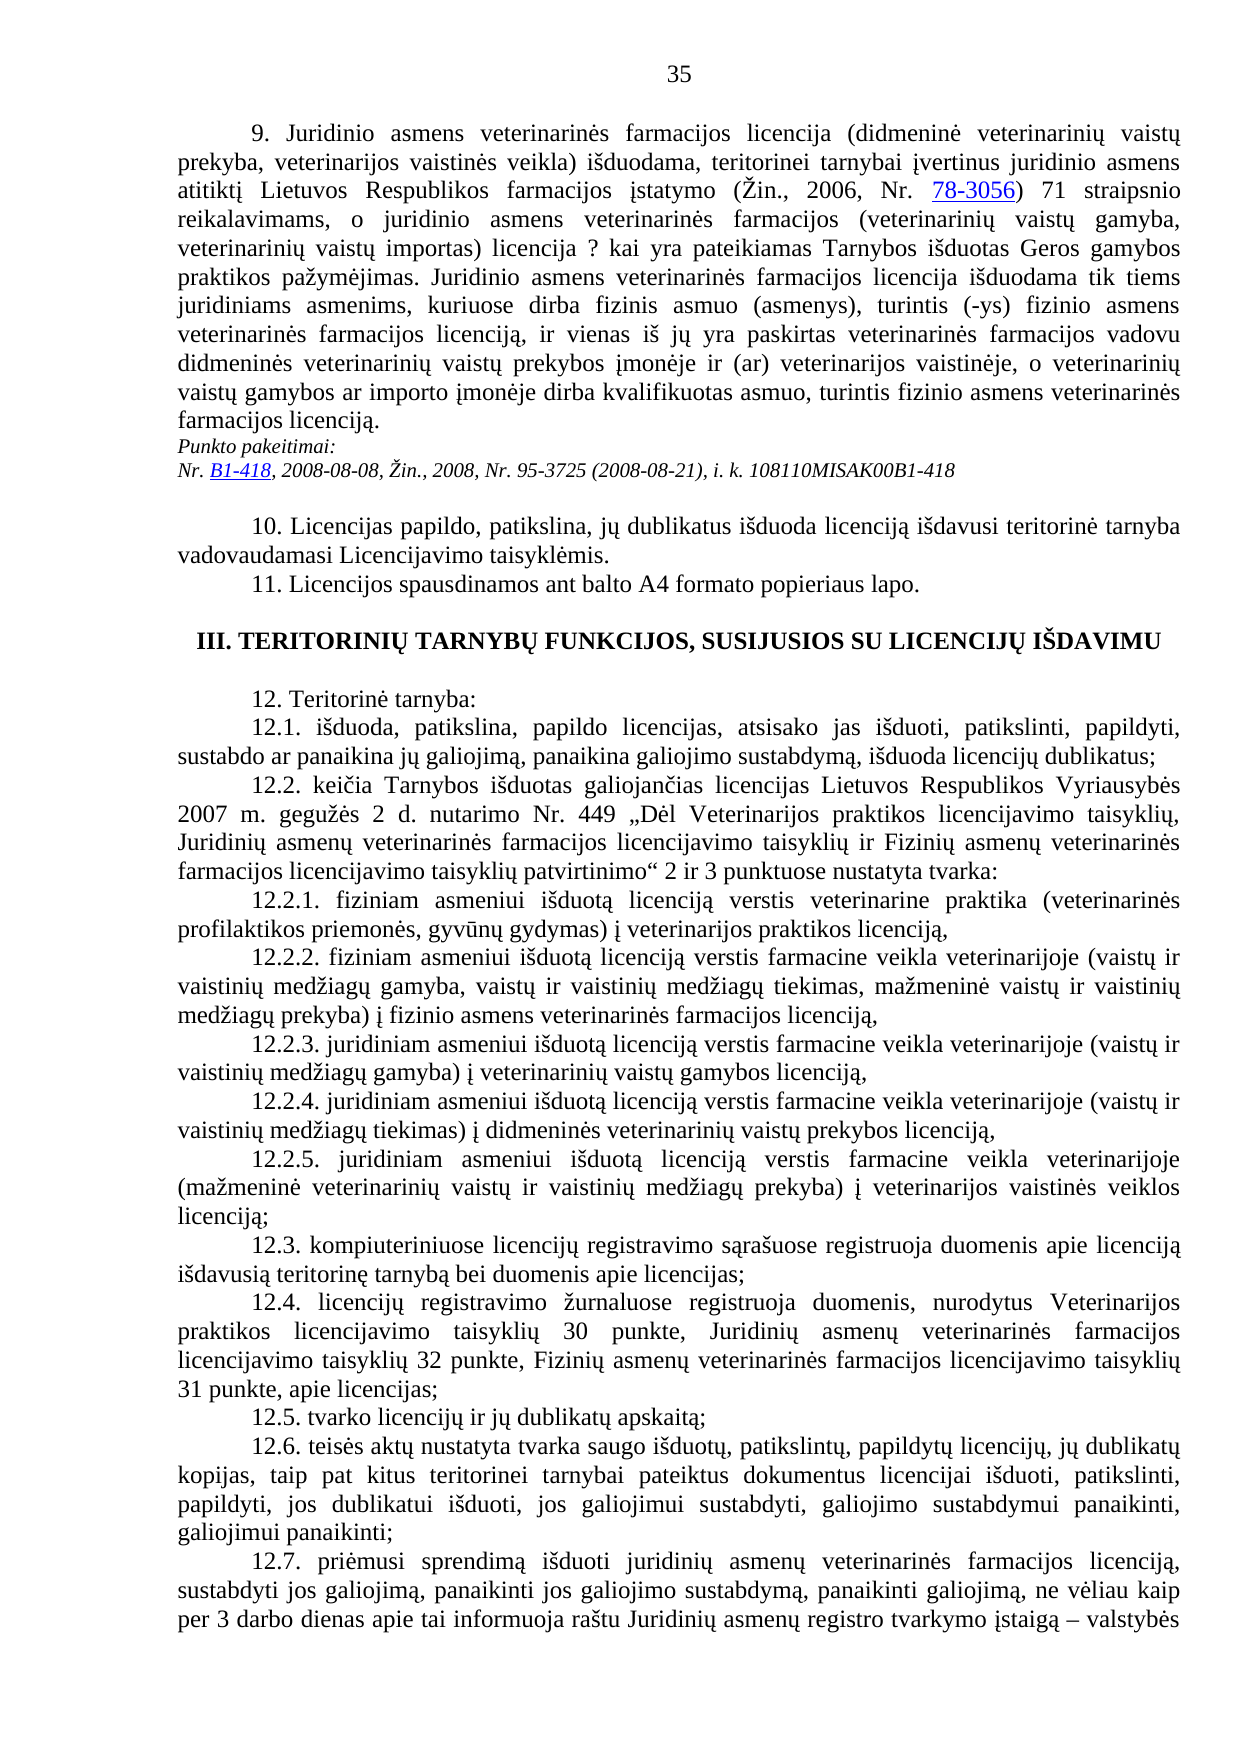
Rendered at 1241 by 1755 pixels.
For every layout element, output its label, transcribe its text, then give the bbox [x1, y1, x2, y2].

text 12.4. licencijų registravimo žurnaluose registruoja duomenis, nurodytus Veterinarijos praktikos licencijavimo taisyklių 30 punkte, Juridinių asmenų veterinarinės farmacijos licencijavimo taisyklių 32 punkte, Fizinių asmenų veterinarinės farmacijos licencijavimo taisyklių 31 punkte, apie licencijas; [177, 1287, 1181, 1402]
text 12.2.1. fiziniam asmeniui išduotą licenciją verstis veterinarine praktika (veterinarinės profilaktikos priemonės, gyvūnų gydymas) į veterinarijos praktikos licenciją, [177, 885, 1181, 942]
text 12.5. tvarko licencijų ir jų dublikatų apskaitą; [177, 1402, 1181, 1431]
text 12.2.4. juridiniam asmeniui išduotą licenciją verstis farmacine veikla veterinarijoje (vaistų ir vaistinių medžiagų tiekimas) į didmeninės veterinarinių vaistų prekybos licenciją, [177, 1086, 1181, 1144]
text 12. Teritorinė tarnyba: [177, 684, 1181, 712]
text 12.7. priėmusi sprendimą išduoti juridinių asmenų veterinarinės farmacijos licenciją, sustabdyti jos galiojimą, panaikinti jos galiojimo sustabdymą, panaikinti galiojimą, ne vėliau kaip per 3 darbo dienas apie tai informuoja raštu Juridinių asmenų registro tvarkymo įstaigą – valstybės [177, 1546, 1181, 1632]
text 12.2.3. juridiniam asmeniui išduotą licenciją verstis farmacine veikla veterinarijoje (vaistų ir vaistinių medžiagų gamyba) į veterinarinių vaistų gamybos licenciją, [177, 1029, 1181, 1086]
text Punkto pakeitimai: [177, 434, 1181, 458]
text 12.2.5. juridiniam asmeniui išduotą licenciją verstis farmacine veikla veterinarijoje (mažmeninė veterinarinių vaistų ir vaistinių medžiagų prekyba) į veterinarijos vaistinės veiklos licenciją; [177, 1144, 1181, 1230]
text III. TERITORINIŲ TARNYBŲ FUNKCIJOS, SUSIJUSIOS SU LICENCIJŲ IŠDAVIMU [177, 626, 1181, 655]
text 10. Licencijas papildo, patikslina, jų dublikatus išduoda licenciją išdavusi teritorinė tarnyba vadovaudamasi Licencijavimo taisyklėmis. [177, 511, 1181, 569]
text 12.1. išduoda, patikslina, papildo licencijas, atsisako jas išduoti, patikslinti, papildyti, sustabdo ar panaikina jų galiojimą, panaikina galiojimo sustabdymą, išduoda licencijų dublikatus; [177, 712, 1181, 770]
text 9. Juridinio asmens veterinarinės farmacijos licencija (didmeninė veterinarinių vaistų prekyba, veterinarijos vaistinės veikla) išduodama, teritorinei tarnybai įvertinus juridinio asmens atitiktį Lietuvos Respublikos farmacijos įstatymo (Žin., 2006, Nr. 78-3056) 71 straipsnio reikalavimams, o juridinio asmens veterinarinės farmacijos (veterinarinių vaistų gamyba, veterinarinių vaistų importas) licencija ? kai yra pateikiamas Tarnybos išduotas Geros gamybos praktikos pažymėjimas. Juridinio asmens veterinarinės farmacijos licencija išduodama tik tiems juridiniams asmenims, kuriuose dirba fizinis asmuo (asmenys), turintis (-ys) fizinio asmens veterinarinės farmacijos licenciją, ir vienas iš jų yra paskirtas veterinarinės farmacijos vadovu didmeninės veterinarinių vaistų prekybos įmonėje ir (ar) veterinarijos vaistinėje, o veterinarinių vaistų gamybos ar importo įmonėje dirba kvalifikuotas asmuo, turintis fizinio asmens veterinarinės farmacijos licenciją. [177, 118, 1181, 434]
text 12.2. keičia Tarnybos išduotas galiojančias licencijas Lietuvos Respublikos Vyriausybės 2007 m. gegužės 2 d. nutarimo Nr. 449 „Dėl Veterinarijos praktikos licencijavimo taisyklių, Juridinių asmenų veterinarinės farmacijos licencijavimo taisyklių ir Fizinių asmenų veterinarinės farmacijos licencijavimo taisyklių patvirtinimo“ 2 ir 3 punktuose nustatyta tvarka: [177, 770, 1181, 885]
text 12.6. teisės aktų nustatyta tvarka saugo išduotų, patikslintų, papildytų licencijų, jų dublikatų kopijas, taip pat kitus teritorinei tarnybai pateiktus dokumentus licencijai išduoti, patikslinti, papildyti, jos dublikatui išduoti, jos galiojimui sustabdyti, galiojimo sustabdymui panaikinti, galiojimui panaikinti; [177, 1431, 1181, 1546]
text 12.3. kompiuteriniuose licencijų registravimo sąrašuose registruoja duomenis apie licenciją išdavusią teritorinę tarnybą bei duomenis apie licencijas; [177, 1230, 1181, 1287]
text 12.2.2. fiziniam asmeniui išduotą licenciją verstis farmacine veikla veterinarijoje (vaistų ir vaistinių medžiagų gamyba, vaistų ir vaistinių medžiagų tiekimas, mažmeninė vaistų ir vaistinių medžiagų prekyba) į fizinio asmens veterinarinės farmacijos licenciją, [177, 942, 1181, 1029]
text 11. Licencijos spausdinamos ant balto A4 formato popieriaus lapo. [177, 569, 1181, 597]
text Nr. B1-418, 2008-08-08, Žin., 2008, Nr. 95-3725 (2008-08-21), i. k. 108110MISAK00B1-418 [177, 458, 1181, 482]
